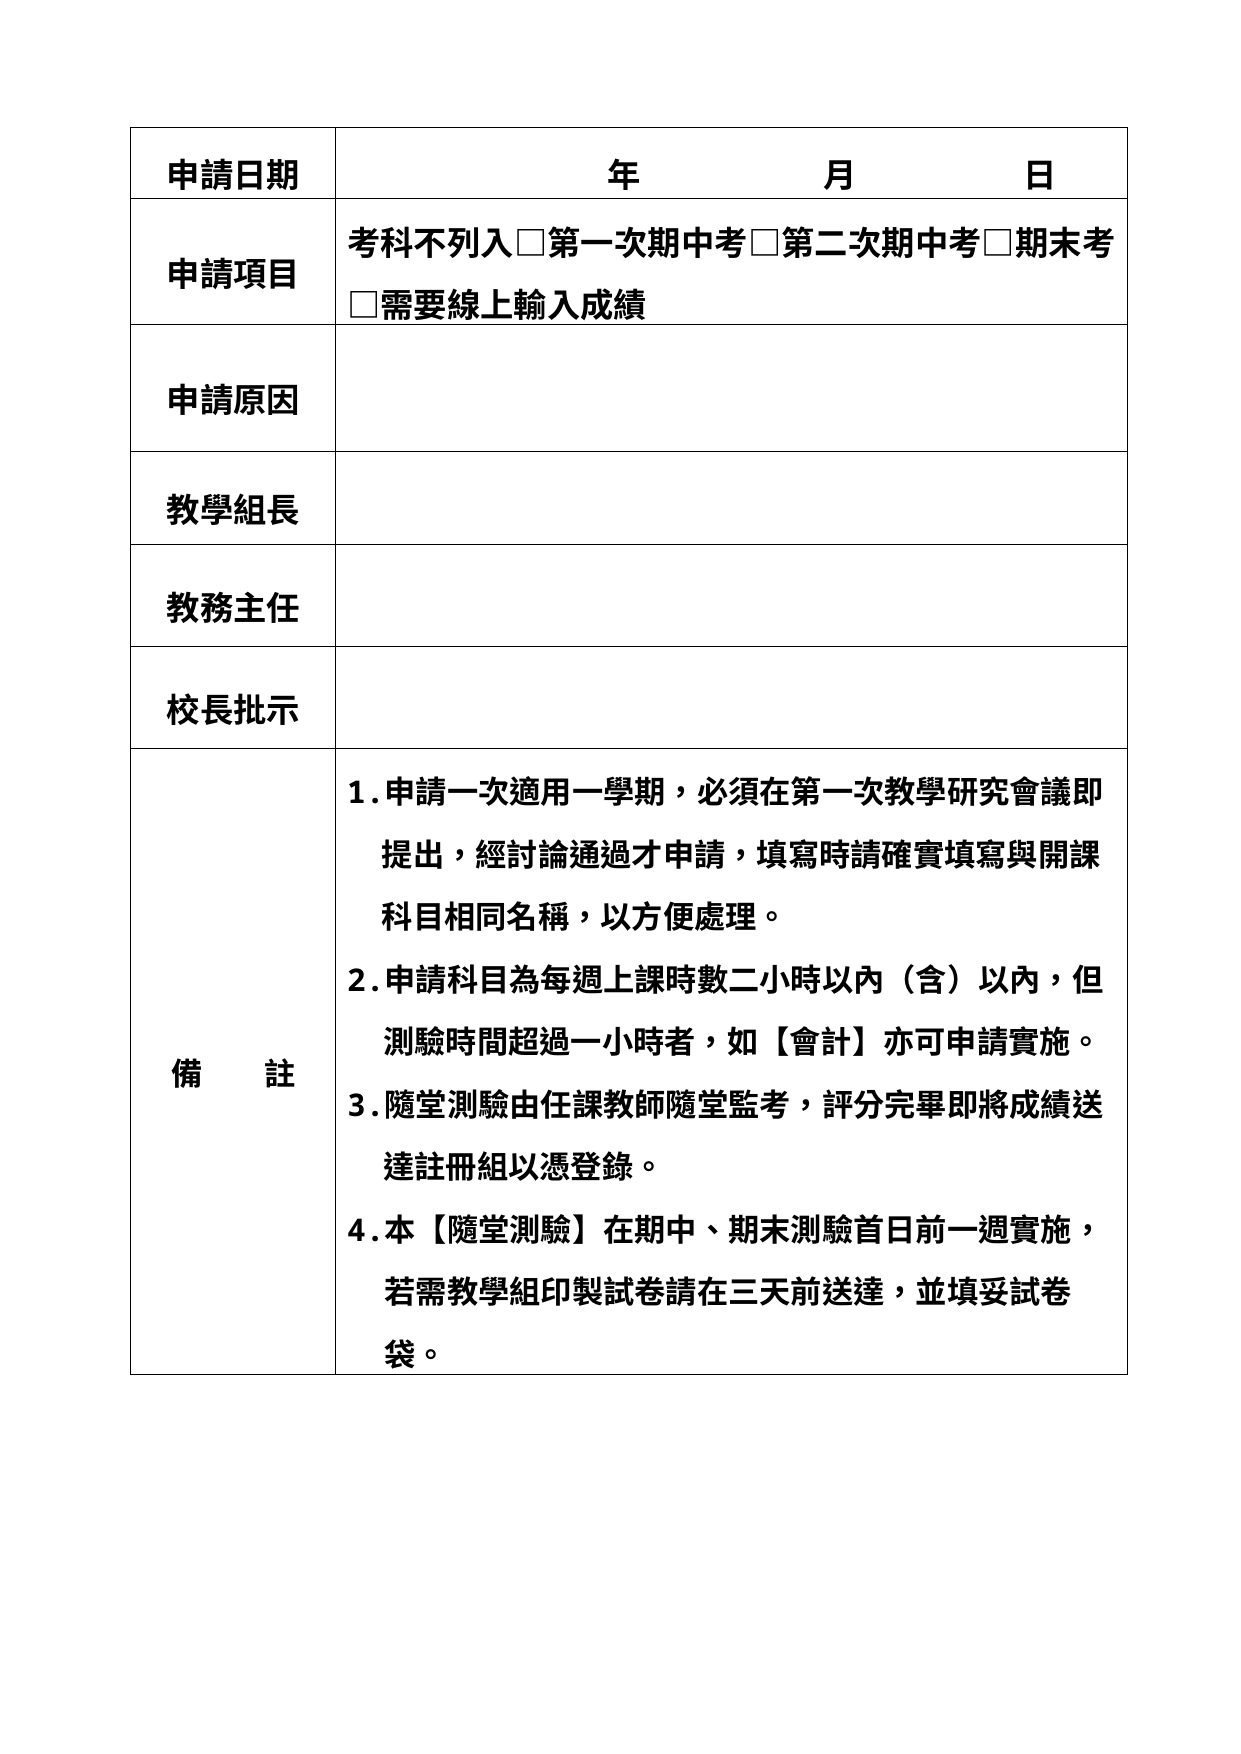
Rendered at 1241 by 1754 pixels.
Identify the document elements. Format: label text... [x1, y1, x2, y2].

table_cell 備 註 [131, 749, 335, 1373]
table_cell 教務主任 [131, 545, 335, 646]
table_cell [336, 325, 1127, 451]
table_cell 年 月 日 [336, 128, 1127, 197]
table_cell 申請項目 [131, 199, 335, 324]
table_cell 1.申請一次適用一學期，必須在第一次教學研究會議即提出，經討論通過才申請，填寫時請確實填寫與開課科目相同名稱，以方便處理。 2.申請科目為每週上課時數二小時以內（含）以內，但測驗時間超過一小時者，如【會計】亦可申請實施。 3.隨堂測驗由任課教師隨堂監考，評分完畢即將成績送達註冊組以憑登錄。 4.本【隨堂測驗】在期中、期末測驗首日前一週實施，若需教學組印製試卷請在三天前送達，並填妥試卷袋。 [336, 749, 1127, 1373]
table_cell 申請日期 [131, 128, 335, 197]
table_cell [336, 545, 1127, 646]
table_cell 申請原因 [131, 325, 335, 451]
table_cell 教學組長 [131, 452, 335, 544]
table_cell [336, 647, 1127, 747]
table_cell [336, 452, 1127, 544]
table_cell 校長批示 [131, 647, 335, 747]
table_cell 考科不列入□第一次期中考□第二次期中考□期末考 □需要線上輸入成績 [336, 199, 1127, 324]
